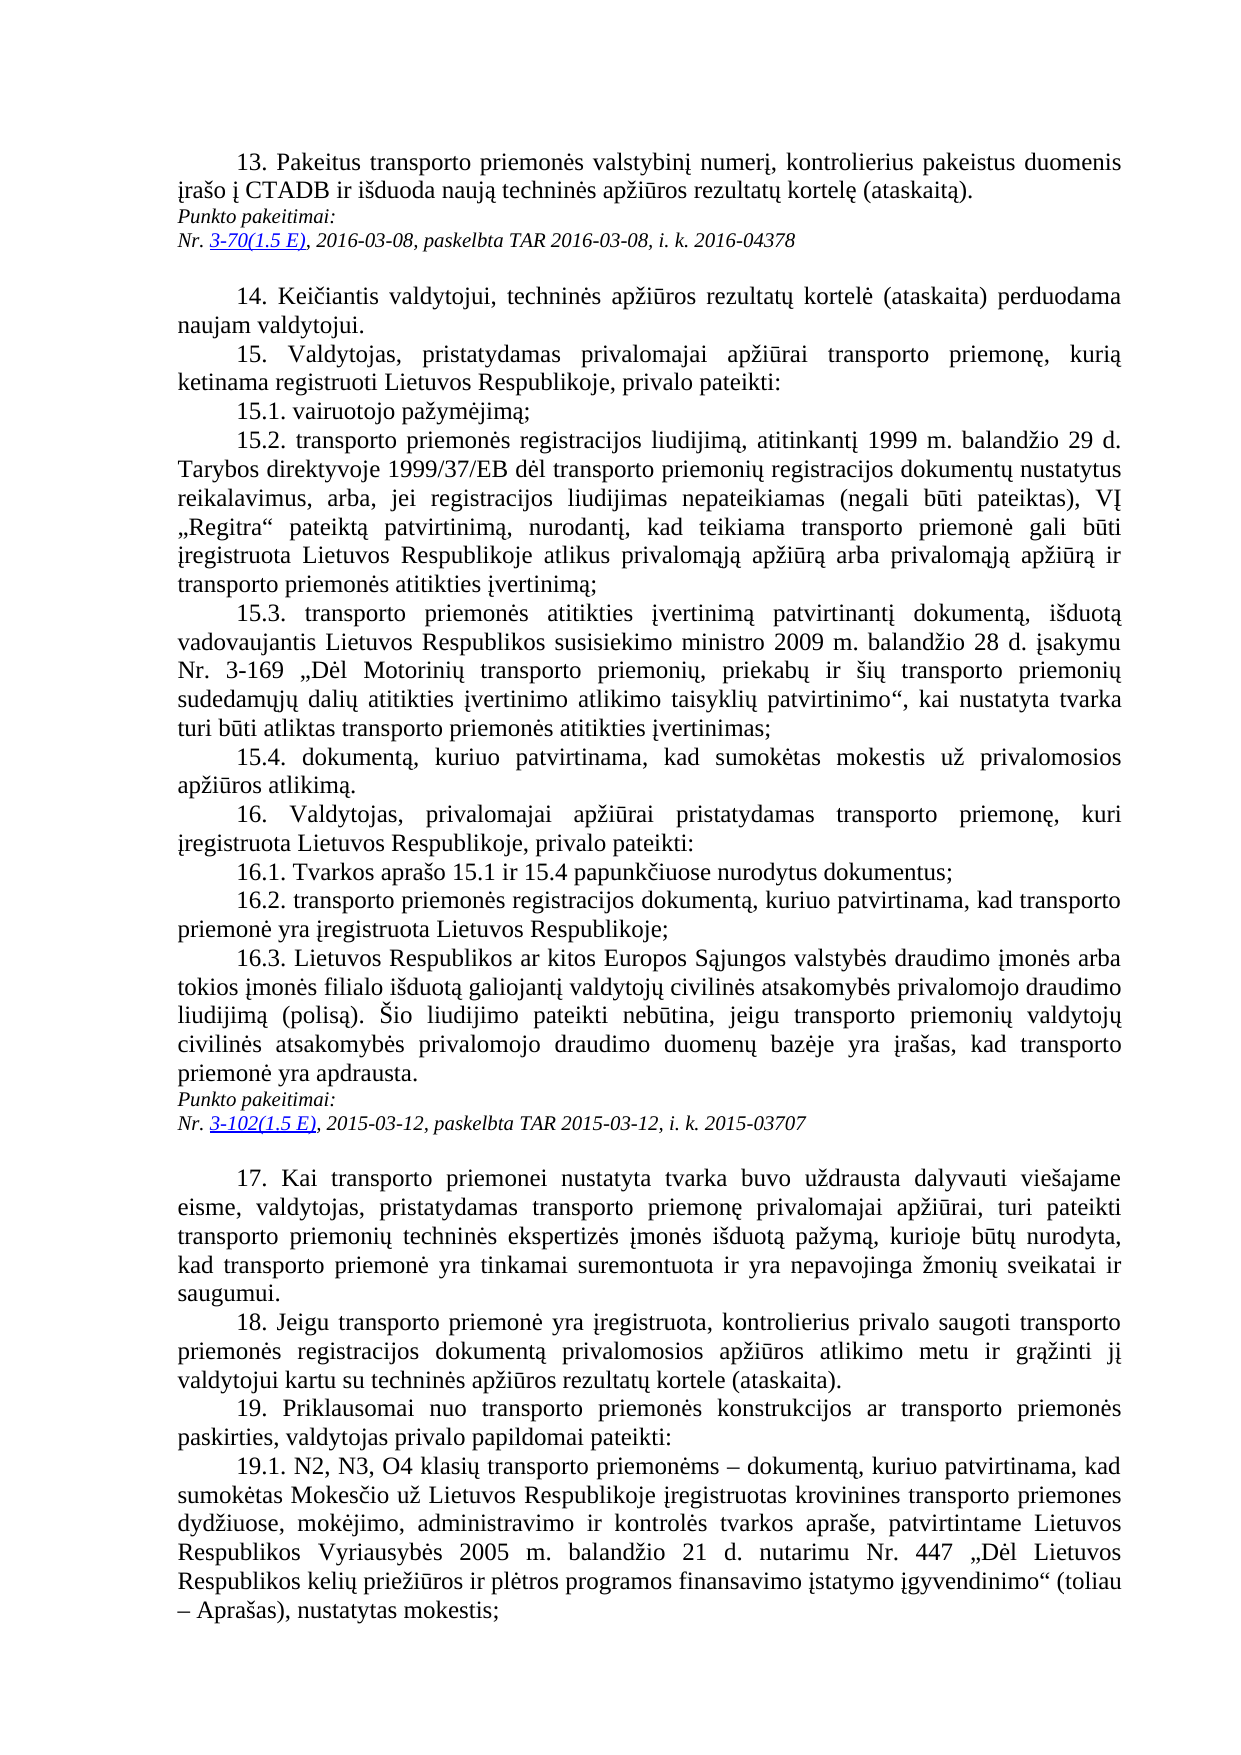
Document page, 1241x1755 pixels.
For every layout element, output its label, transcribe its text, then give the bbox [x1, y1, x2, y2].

text Nr. 3-70(1.5 E), 2016-03-08, paskelbta TAR 2016-03-08, i. k. 2016-04378 [177, 228, 1122, 252]
text 15.4. dokumentą, kuriuo patvirtinama, kad sumokėtas mokestis už privalomosios apžiūros atlikimą. [177, 742, 1122, 799]
text 17. Kai transporto priemonei nustatyta tvarka buvo uždrausta dalyvauti viešajame eisme, valdytojas, pristatydamas transporto priemonę privalomajai apžiūrai, turi pateikti transporto priemonių techninės ekspertizės įmonės išduotą pažymą, kurioje būtų nurodyta, kad transporto priemonė yra tinkamai suremontuota ir yra nepavojinga žmonių sveikatai ir saugumui. [177, 1163, 1122, 1307]
text Punkto pakeitimai: [177, 204, 1122, 228]
text 16.1. Tvarkos aprašo 15.1 ir 15.4 papunkčiuose nurodytus dokumentus; [177, 857, 1122, 885]
text 19.1. N2, N3, O4 klasių transporto priemonėms – dokumentą, kuriuo patvirtinama, kad sumokėtas Mokesčio už Lietuvos Respublikoje įregistruotas krovinines transporto priemones dydžiuose, mokėjimo, administravimo ir kontrolės tvarkos apraše, patvirtintame Lietuvos Respublikos Vyriausybės 2005 m. balandžio 21 d. nutarimu Nr. 447 „Dėl Lietuvos Respublikos kelių priežiūros ir plėtros programos finansavimo įstatymo įgyvendinimo“ (toliau – Aprašas), nustatytas mokestis; [177, 1451, 1122, 1623]
text 18. Jeigu transporto priemonė yra įregistruota, kontrolierius privalo saugoti transporto priemonės registracijos dokumentą privalomosios apžiūros atlikimo metu ir grąžinti jį valdytojui kartu su techninės apžiūros rezultatų kortele (ataskaita). [177, 1307, 1122, 1393]
text 15.3. transporto priemonės atitikties įvertinimą patvirtinantį dokumentą, išduotą vadovaujantis Lietuvos Respublikos susisiekimo ministro 2009 m. balandžio 28 d. įsakymu Nr. 3-169 „Dėl Motorinių transporto priemonių, priekabų ir šių transporto priemonių sudedamųjų dalių atitikties įvertinimo atlikimo taisyklių patvirtinimo“, kai nustatyta tvarka turi būti atliktas transporto priemonės atitikties įvertinimas; [177, 598, 1122, 742]
text 15.2. transporto priemonės registracijos liudijimą, atitinkantį 1999 m. balandžio 29 d. Tarybos direktyvoje 1999/37/EB dėl transporto priemonių registracijos dokumentų nustatytus reikalavimus, arba, jei registracijos liudijimas nepateikiamas (negali būti pateiktas), VĮ „Regitra“ pateiktą patvirtinimą, nurodantį, kad teikiama transporto priemonė gali būti įregistruota Lietuvos Respublikoje atlikus privalomąją apžiūrą arba privalomąją apžiūrą ir transporto priemonės atitikties įvertinimą; [177, 425, 1122, 598]
text 15. Valdytojas, pristatydamas privalomajai apžiūrai transporto priemonę, kurią ketinama registruoti Lietuvos Respublikoje, privalo pateikti: [177, 339, 1122, 396]
text 16.2. transporto priemonės registracijos dokumentą, kuriuo patvirtinama, kad transporto priemonė yra įregistruota Lietuvos Respublikoje; [177, 885, 1122, 943]
text 16. Valdytojas, privalomajai apžiūrai pristatydamas transporto priemonę, kuri įregistruota Lietuvos Respublikoje, privalo pateikti: [177, 799, 1122, 857]
text 15.1. vairuotojo pažymėjimą; [177, 396, 1122, 425]
text Nr. 3-102(1.5 E), 2015-03-12, paskelbta TAR 2015-03-12, i. k. 2015-03707 [177, 1111, 1122, 1135]
text 14. Keičiantis valdytojui, techninės apžiūros rezultatų kortelė (ataskaita) perduodama naujam valdytojui. [177, 281, 1122, 339]
text 13. Pakeitus transporto priemonės valstybinį numerį, kontrolierius pakeistus duomenis įrašo į CTADB ir išduoda naują techninės apžiūros rezultatų kortelę (ataskaitą). [177, 147, 1122, 204]
text 16.3. Lietuvos Respublikos ar kitos Europos Sąjungos valstybės draudimo įmonės arba tokios įmonės filialo išduotą galiojantį valdytojų civilinės atsakomybės privalomojo draudimo liudijimą (polisą). Šio liudijimo pateikti nebūtina, jeigu transporto priemonių valdytojų civilinės atsakomybės privalomojo draudimo duomenų bazėje yra įrašas, kad transporto priemonė yra apdrausta. [177, 943, 1122, 1087]
text 19. Priklausomai nuo transporto priemonės konstrukcijos ar transporto priemonės paskirties, valdytojas privalo papildomai pateikti: [177, 1393, 1122, 1451]
text Punkto pakeitimai: [177, 1087, 1122, 1111]
